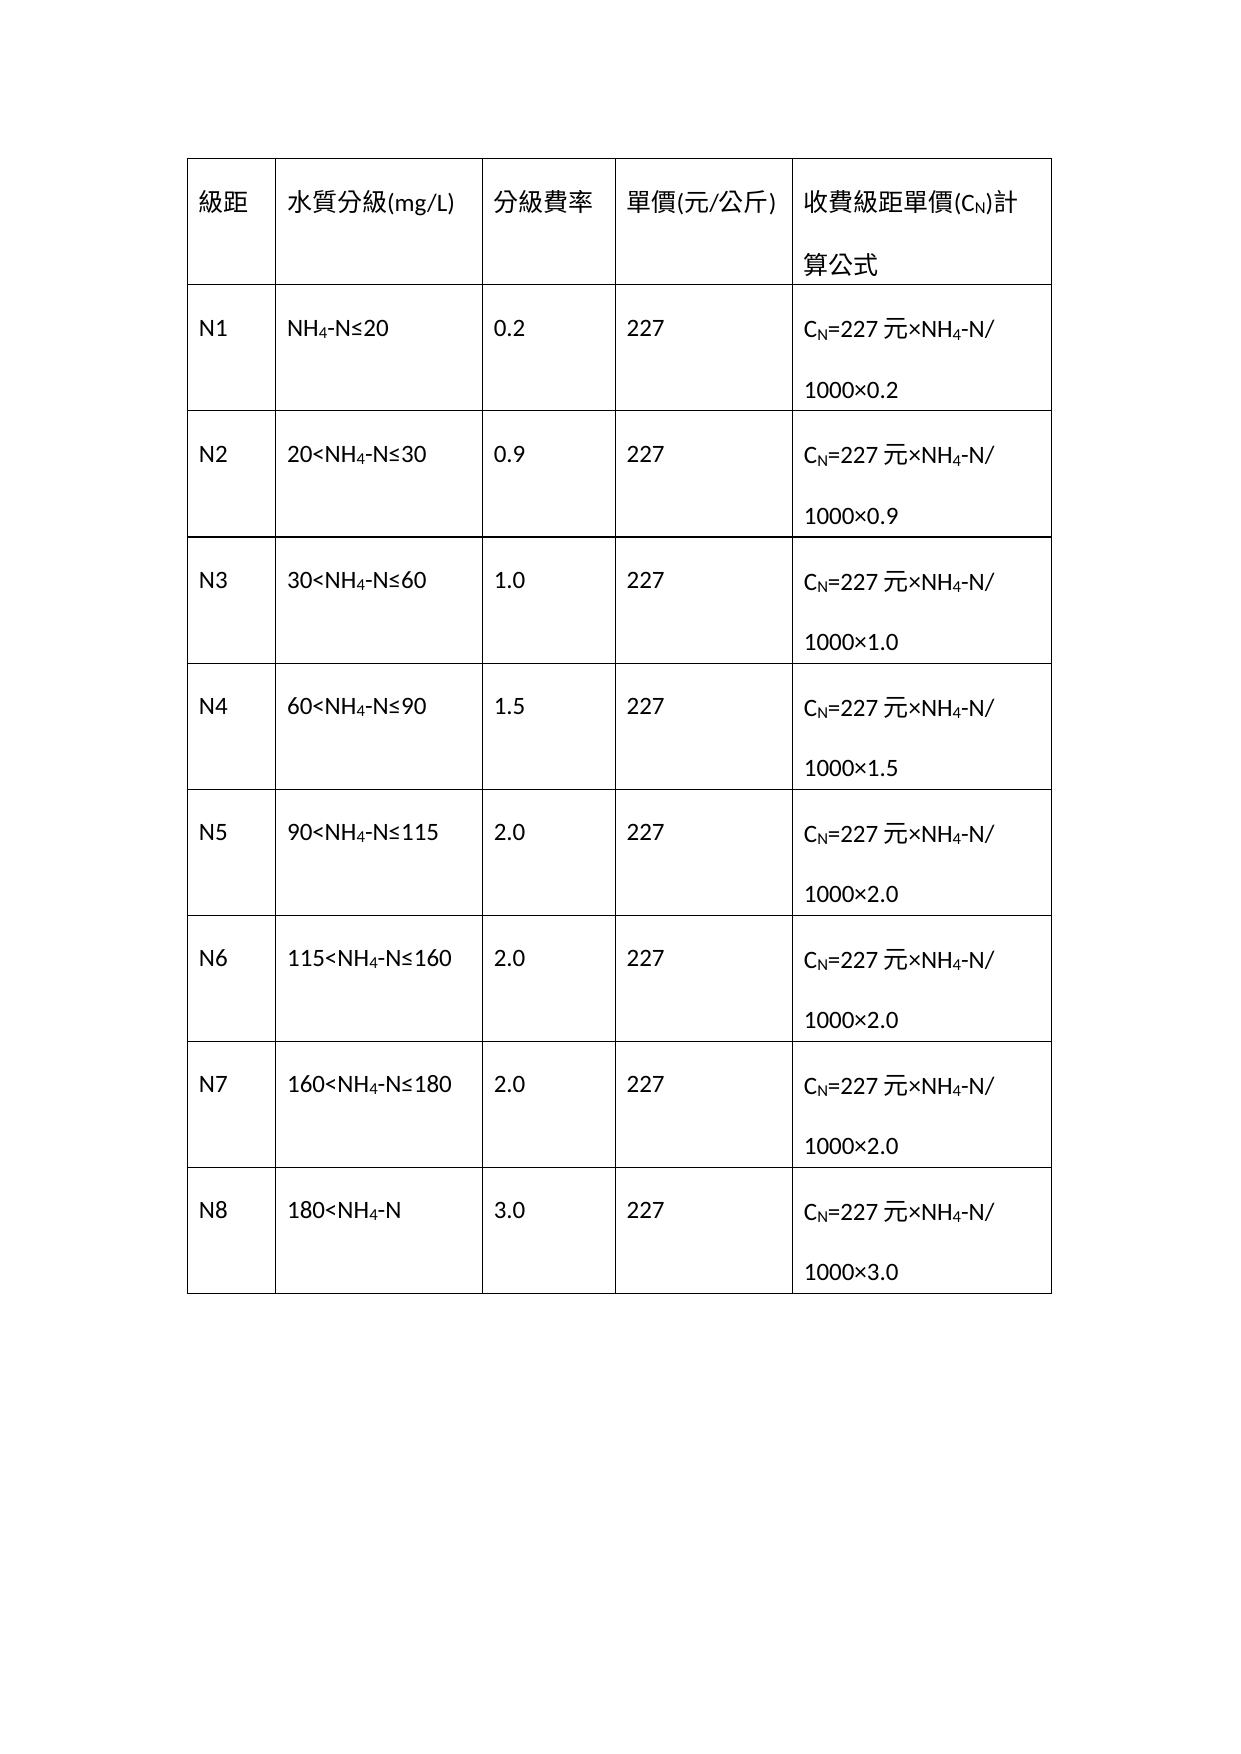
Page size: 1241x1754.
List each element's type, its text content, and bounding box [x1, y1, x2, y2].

table_cell N8 [188, 1168, 275, 1293]
table_cell CN=227元×NH4-N/1000×2.0 [793, 790, 1051, 914]
table_cell 227 [616, 790, 792, 914]
table_cell 0.9 [483, 411, 615, 536]
table_cell 227 [616, 1042, 792, 1167]
table_header 水質分級(mg/L) [276, 159, 482, 284]
table_cell N6 [188, 916, 275, 1041]
table_cell NH4-N≤20 [276, 285, 482, 410]
table_cell 20<NH4-N≤30 [276, 411, 482, 536]
table_cell 90<NH4-N≤115 [276, 790, 482, 914]
table_cell N5 [188, 790, 275, 914]
table_header 收費級距單價(CN)計算公式 [793, 159, 1051, 284]
table_cell 227 [616, 916, 792, 1041]
table_header 級距 [188, 159, 275, 284]
table_cell CN=227元×NH4-N/1000×1.0 [793, 538, 1051, 662]
table_cell 160<NH4-N≤180 [276, 1042, 482, 1167]
table_cell N1 [188, 285, 275, 410]
table_cell 2.0 [483, 1042, 615, 1167]
table_cell N4 [188, 664, 275, 788]
table_cell 30<NH4-N≤60 [276, 538, 482, 662]
table_cell 3.0 [483, 1168, 615, 1293]
table_cell CN=227元×NH4-N/1000×0.2 [793, 285, 1051, 410]
table_cell CN=227元×NH4-N/1000×2.0 [793, 916, 1051, 1041]
table_cell 227 [616, 664, 792, 788]
table_cell 227 [616, 411, 792, 536]
table_cell 0.2 [483, 285, 615, 410]
table_header 單價(元/公斤) [616, 159, 792, 284]
table_cell 60<NH4-N≤90 [276, 664, 482, 788]
table_cell 180<NH4-N [276, 1168, 482, 1293]
table_cell CN=227元×NH4-N/1000×1.5 [793, 664, 1051, 788]
table_cell CN=227元×NH4-N/1000×2.0 [793, 1042, 1051, 1167]
table_cell 115<NH4-N≤160 [276, 916, 482, 1041]
table_cell 227 [616, 285, 792, 410]
table_cell N3 [188, 538, 275, 662]
table_cell 1.5 [483, 664, 615, 788]
table_cell CN=227元×NH4-N/1000×3.0 [793, 1168, 1051, 1293]
table_cell N2 [188, 411, 275, 536]
table_cell N7 [188, 1042, 275, 1167]
table_cell 227 [616, 1168, 792, 1293]
table_cell 2.0 [483, 916, 615, 1041]
table_cell CN=227元×NH4-N/1000×0.9 [793, 411, 1051, 536]
table_cell 227 [616, 538, 792, 662]
table_header 分級費率 [483, 159, 615, 284]
table_cell 2.0 [483, 790, 615, 914]
table_cell 1.0 [483, 538, 615, 662]
